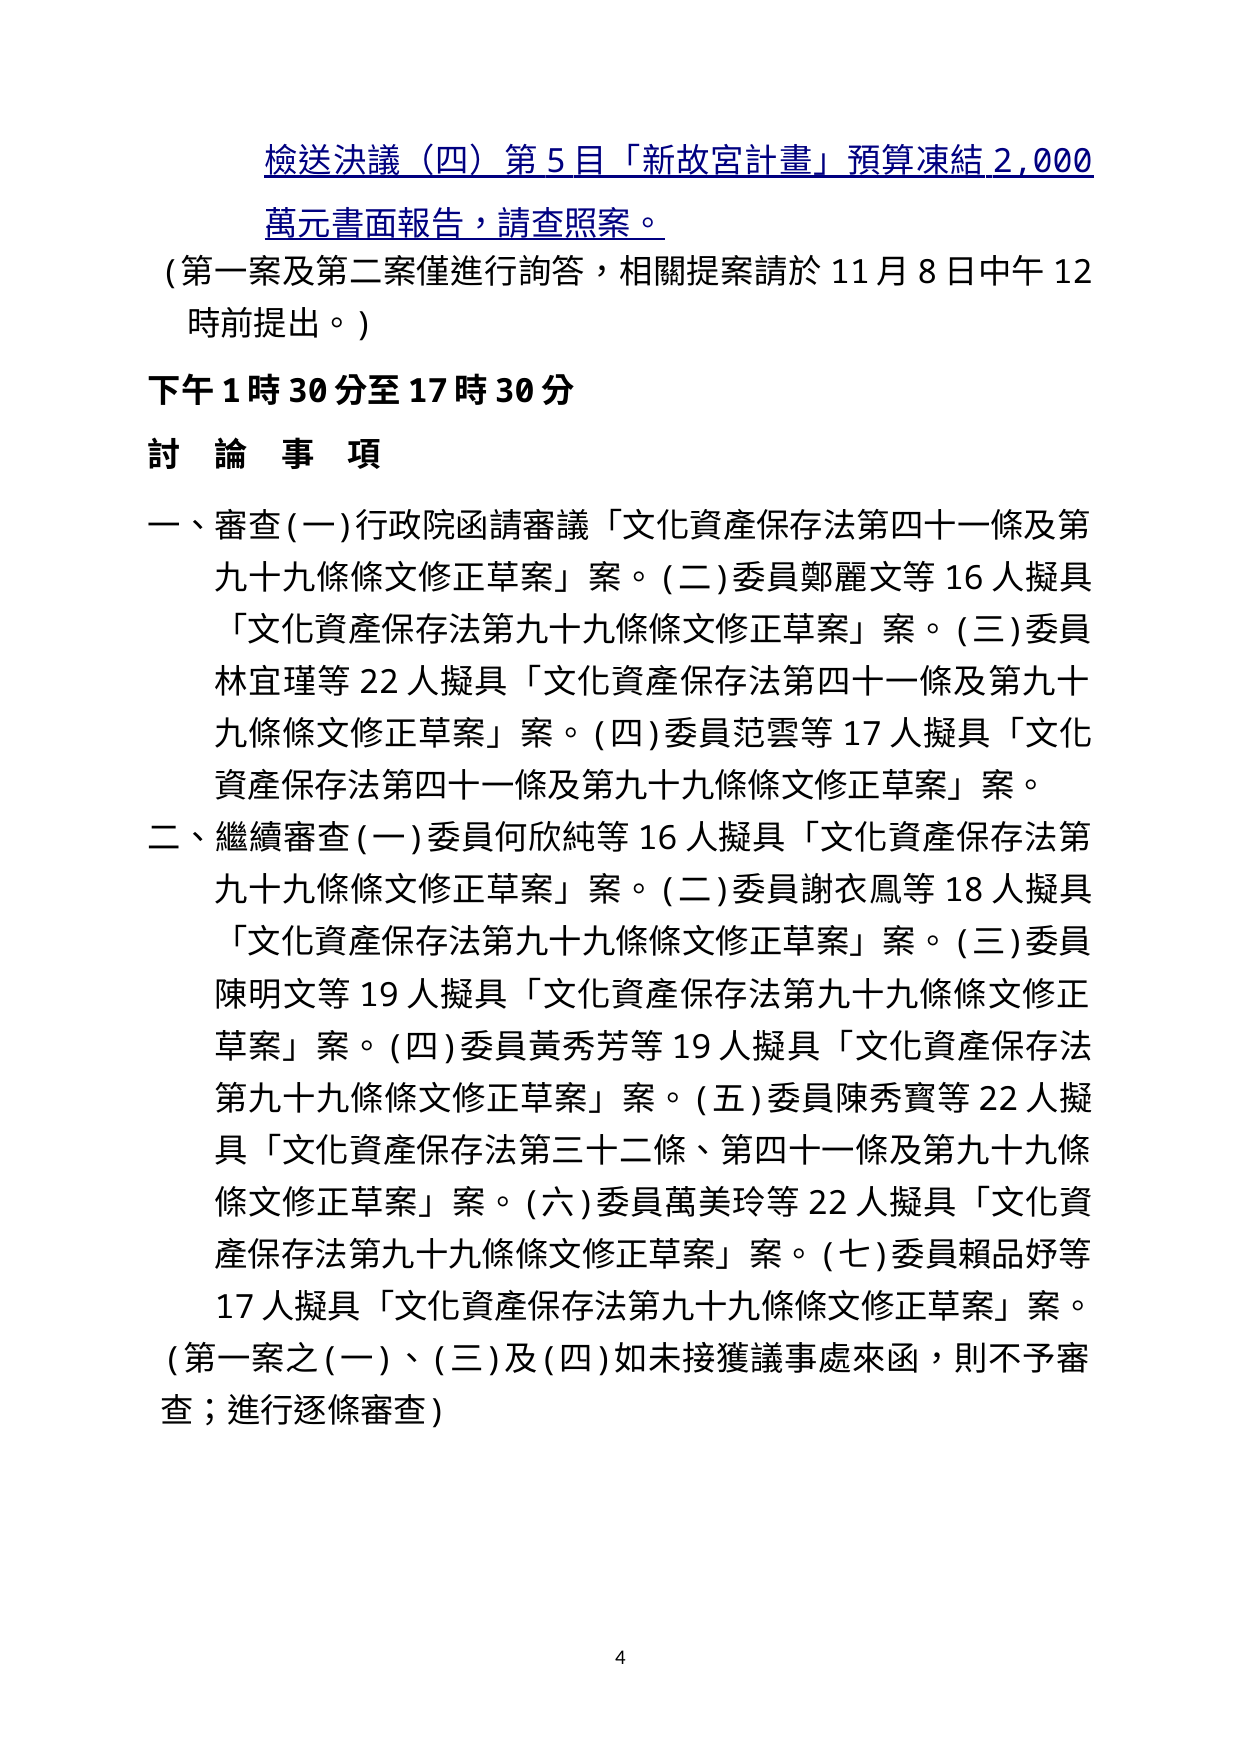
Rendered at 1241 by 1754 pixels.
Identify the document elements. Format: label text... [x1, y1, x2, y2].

text (第一案及第二案僅進行詢答，相關提案請於11月8日中午12時前提出。) [160, 241, 1092, 346]
text 討 論 事 項 [148, 425, 1092, 477]
text 二、繼續審查(一)委員何欣純等16人擬具「文化資產保存法第九十九條條文修正草案」案。(二)委員謝衣鳯等18人擬具「文化資產保存法第九十九條條文修正草案」案。(三)委員陳明文等19人擬具「文化資產保存法第九十九條條文修正草案」案。(四)委員黃秀芳等19人擬具「文化資產保存法第九十九條條文修正草案」案。(五)委員陳秀寳等22人擬具「文化資產保存法第三十二條、第四十一條及第九十九條條文修正草案」案。(六)委員萬美玲等22人擬具「文化資產保存法第九十九條條文修正草案」案。(七)委員賴品妤等17人擬具「文化資產保存法第九十九條條文修正草案」案。 [148, 808, 1092, 1329]
text 一、審查(一)行政院函請審議「文化資產保存法第四十一條及第九十九條條文修正草案」案。(二)委員鄭麗文等16人擬具「文化資產保存法第九十九條條文修正草案」案。(三)委員林宜瑾等22人擬具「文化資產保存法第四十一條及第九十九條條文修正草案」案。(四)委員范雲等17人擬具「文化資產保存法第四十一條及第九十九條條文修正草案」案。 [148, 496, 1092, 808]
text 檢送決議（四）第5目「新故宮計畫」預算凍結2,000萬元書面報告，請查照案。 [198, 116, 1092, 241]
text 下午1時30分至17時30分 [148, 364, 1092, 412]
text (第一案之(一)、(三)及(四)如未接獲議事處來函，則不予審查；進行逐條審查) [160, 1329, 1092, 1433]
